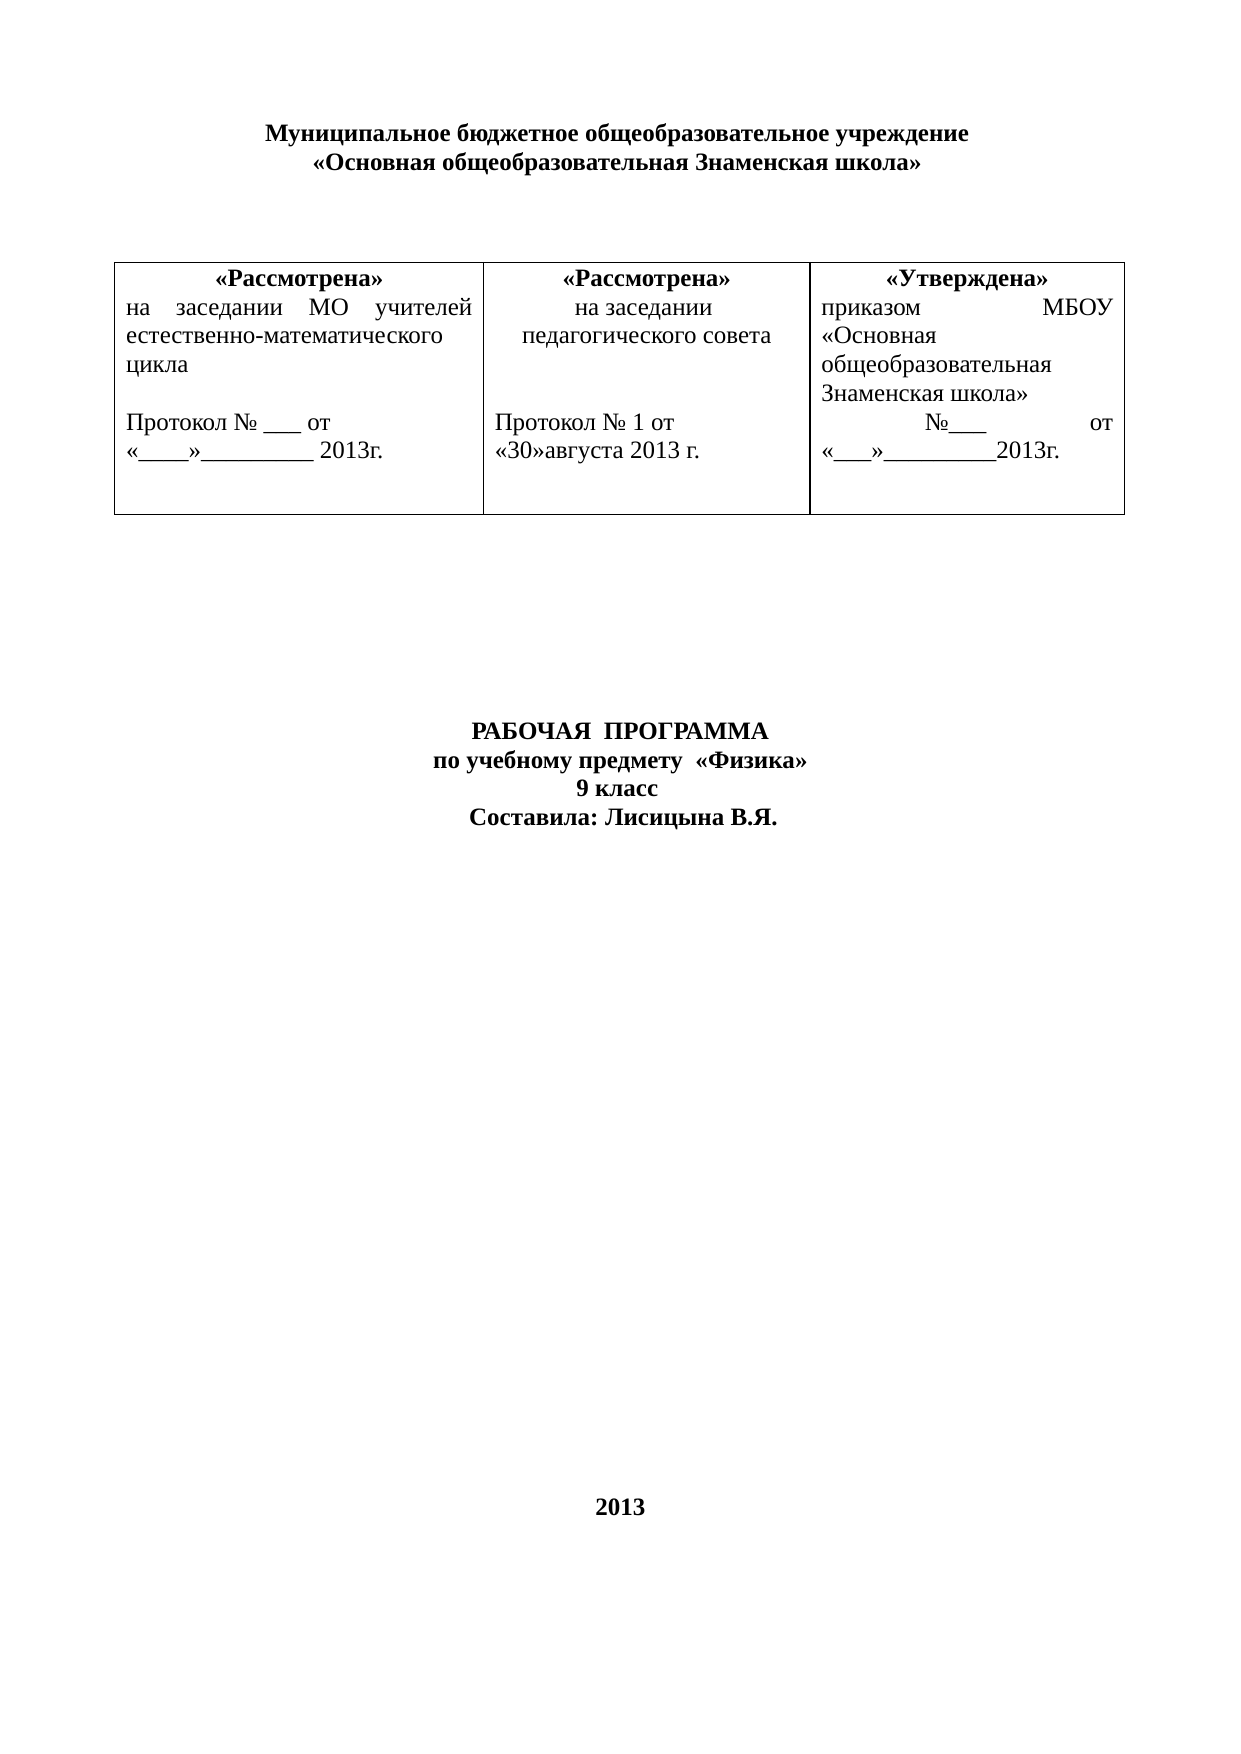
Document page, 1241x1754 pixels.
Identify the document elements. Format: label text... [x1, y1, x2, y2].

table_header «Утверждена» приказом МБОУ «Основная общеобразовательная Знаменская школа» №___ от «___»_________2013г. [811, 263, 1124, 514]
table_header «Рассмотрена» на заседании педагогического совета Протокол № 1 от «30»августа 2013 г. [484, 263, 809, 514]
text 9 класс [118, 773, 1122, 802]
text РАБОЧАЯ ПРОГРАММА [118, 716, 1122, 745]
text 2013 [118, 1492, 1122, 1521]
table_header «Рассмотрена» на заседании МО учителей естественно-математического цикла Протокол № ___ от «____»_________ 2013г. [115, 263, 483, 514]
text Составила: Лисицына В.Я. [118, 802, 1122, 831]
text Муниципальное бюджетное общеобразовательное учреждение «Основная общеобразовательная Знаменская школа» [118, 118, 1122, 176]
text по учебному предмету «Физика» [118, 745, 1122, 773]
